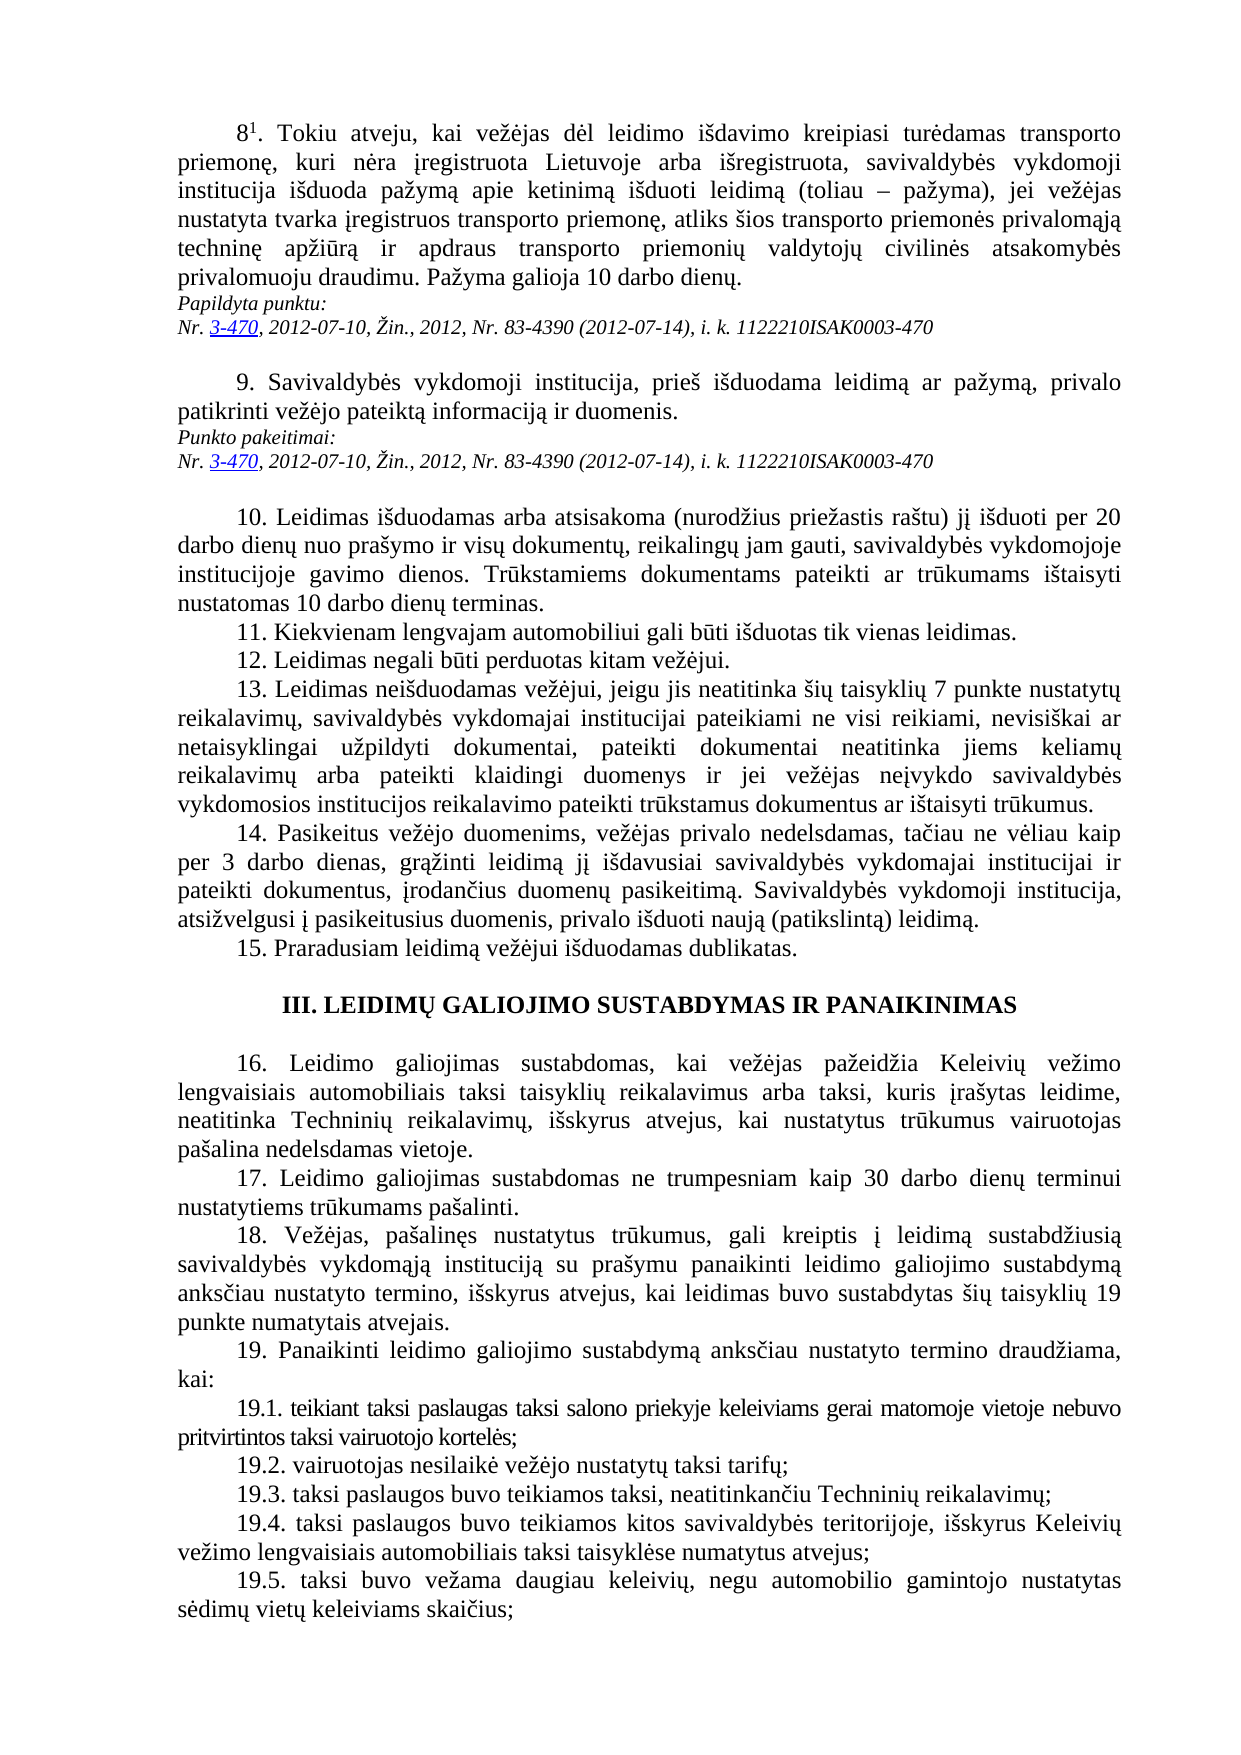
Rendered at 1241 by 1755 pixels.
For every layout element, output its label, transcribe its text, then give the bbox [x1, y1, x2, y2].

text Papildyta punktu: [177, 291, 1122, 315]
text III. LEIDIMŲ GALIOJIMO SUSTABDYMAS IR PANAIKINIMAS [177, 991, 1122, 1019]
text 16. Leidimo galiojimas sustabdomas, kai vežėjas pažeidžia Keleivių vežimo lengvaisiais automobiliais taksi taisyklių reikalavimus arba taksi, kuris įrašytas leidime, neatitinka Techninių reikalavimų, išskyrus atvejus, kai nustatytus trūkumus vairuotojas pašalina nedelsdamas vietoje. [177, 1048, 1122, 1163]
text 13. Leidimas neišduodamas vežėjui, jeigu jis neatitinka šių taisyklių 7 punkte nustatytų reikalavimų, savivaldybės vykdomajai institucijai pateikiami ne visi reikiami, nevisiškai ar netaisyklingai užpildyti dokumentai, pateikti dokumentai neatitinka jiems keliamų reikalavimų arba pateikti klaidingi duomenys ir jei vežėjas neįvykdo savivaldybės vykdomosios institucijos reikalavimo pateikti trūkstamus dokumentus ar ištaisyti trūkumus. [177, 674, 1122, 818]
text 10. Leidimas išduodamas arba atsisakoma (nurodžius priežastis raštu) jį išduoti per 20 darbo dienų nuo prašymo ir visų dokumentų, reikalingų jam gauti, savivaldybės vykdomojoje institucijoje gavimo dienos. Trūkstamiems dokumentams pateikti ar trūkumams ištaisyti nustatomas 10 darbo dienų terminas. [177, 502, 1122, 617]
text 19.3. taksi paslaugos buvo teikiamos taksi, neatitinkančiu Techninių reikalavimų; [177, 1479, 1122, 1508]
text 19.5. taksi buvo vežama daugiau keleivių, negu automobilio gamintojo nustatytas sėdimų vietų keleiviams skaičius; [177, 1566, 1122, 1623]
text 18. Vežėjas, pašalinęs nustatytus trūkumus, gali kreiptis į leidimą sustabdžiusią savivaldybės vykdomąją instituciją su prašymu panaikinti leidimo galiojimo sustabdymą anksčiau nustatyto termino, išskyrus atvejus, kai leidimas buvo sustabdytas šių taisyklių 19 punkte numatytais atvejais. [177, 1221, 1122, 1336]
text 14. Pasikeitus vežėjo duomenims, vežėjas privalo nedelsdamas, tačiau ne vėliau kaip per 3 darbo dienas, grąžinti leidimą jį išdavusiai savivaldybės vykdomajai institucijai ir pateikti dokumentus, įrodančius duomenų pasikeitimą. Savivaldybės vykdomoji institucija, atsižvelgusi į pasikeitusius duomenis, privalo išduoti naują (patikslintą) leidimą. [177, 818, 1122, 933]
text 12. Leidimas negali būti perduotas kitam vežėjui. [177, 646, 1122, 674]
text 81. Tokiu atveju, kai vežėjas dėl leidimo išdavimo kreipiasi turėdamas transporto priemonę, kuri nėra įregistruota Lietuvoje arba išregistruota, savivaldybės vykdomoji institucija išduoda pažymą apie ketinimą išduoti leidimą (toliau – pažyma), jei vežėjas nustatyta tvarka įregistruos transporto priemonę, atliks šios transporto priemonės privalomąją techninę apžiūrą ir apdraus transporto priemonių valdytojų civilinės atsakomybės privalomuoju draudimu. Pažyma galioja 10 darbo dienų. [177, 118, 1122, 291]
text 17. Leidimo galiojimas sustabdomas ne trumpesniam kaip 30 darbo dienų terminui nustatytiems trūkumams pašalinti. [177, 1163, 1122, 1221]
text 11. Kiekvienam lengvajam automobiliui gali būti išduotas tik vienas leidimas. [177, 617, 1122, 646]
text 19.1. teikiant taksi paslaugas taksi salono priekyje keleiviams gerai matomoje vietoje nebuvo pritvirtintos taksi vairuotojo kortelės; [177, 1393, 1122, 1451]
text Nr. 3-470, 2012-07-10, Žin., 2012, Nr. 83-4390 (2012-07-14), i. k. 1122210ISAK0003-470 [177, 315, 1122, 339]
text 19.2. vairuotojas nesilaikė vežėjo nustatytų taksi tarifų; [177, 1451, 1122, 1479]
text Nr. 3-470, 2012-07-10, Žin., 2012, Nr. 83-4390 (2012-07-14), i. k. 1122210ISAK0003-470 [177, 449, 1122, 473]
text 15. Praradusiam leidimą vežėjui išduodamas dublikatas. [177, 933, 1122, 962]
text 9. Savivaldybės vykdomoji institucija, prieš išduodama leidimą ar pažymą, privalo patikrinti vežėjo pateiktą informaciją ir duomenis. [177, 367, 1122, 425]
text 19. Panaikinti leidimo galiojimo sustabdymą anksčiau nustatyto termino draudžiama, kai: [177, 1336, 1122, 1393]
text 19.4. taksi paslaugos buvo teikiamos kitos savivaldybės teritorijoje, išskyrus Keleivių vežimo lengvaisiais automobiliais taksi taisyklėse numatytus atvejus; [177, 1508, 1122, 1566]
text Punkto pakeitimai: [177, 425, 1122, 449]
